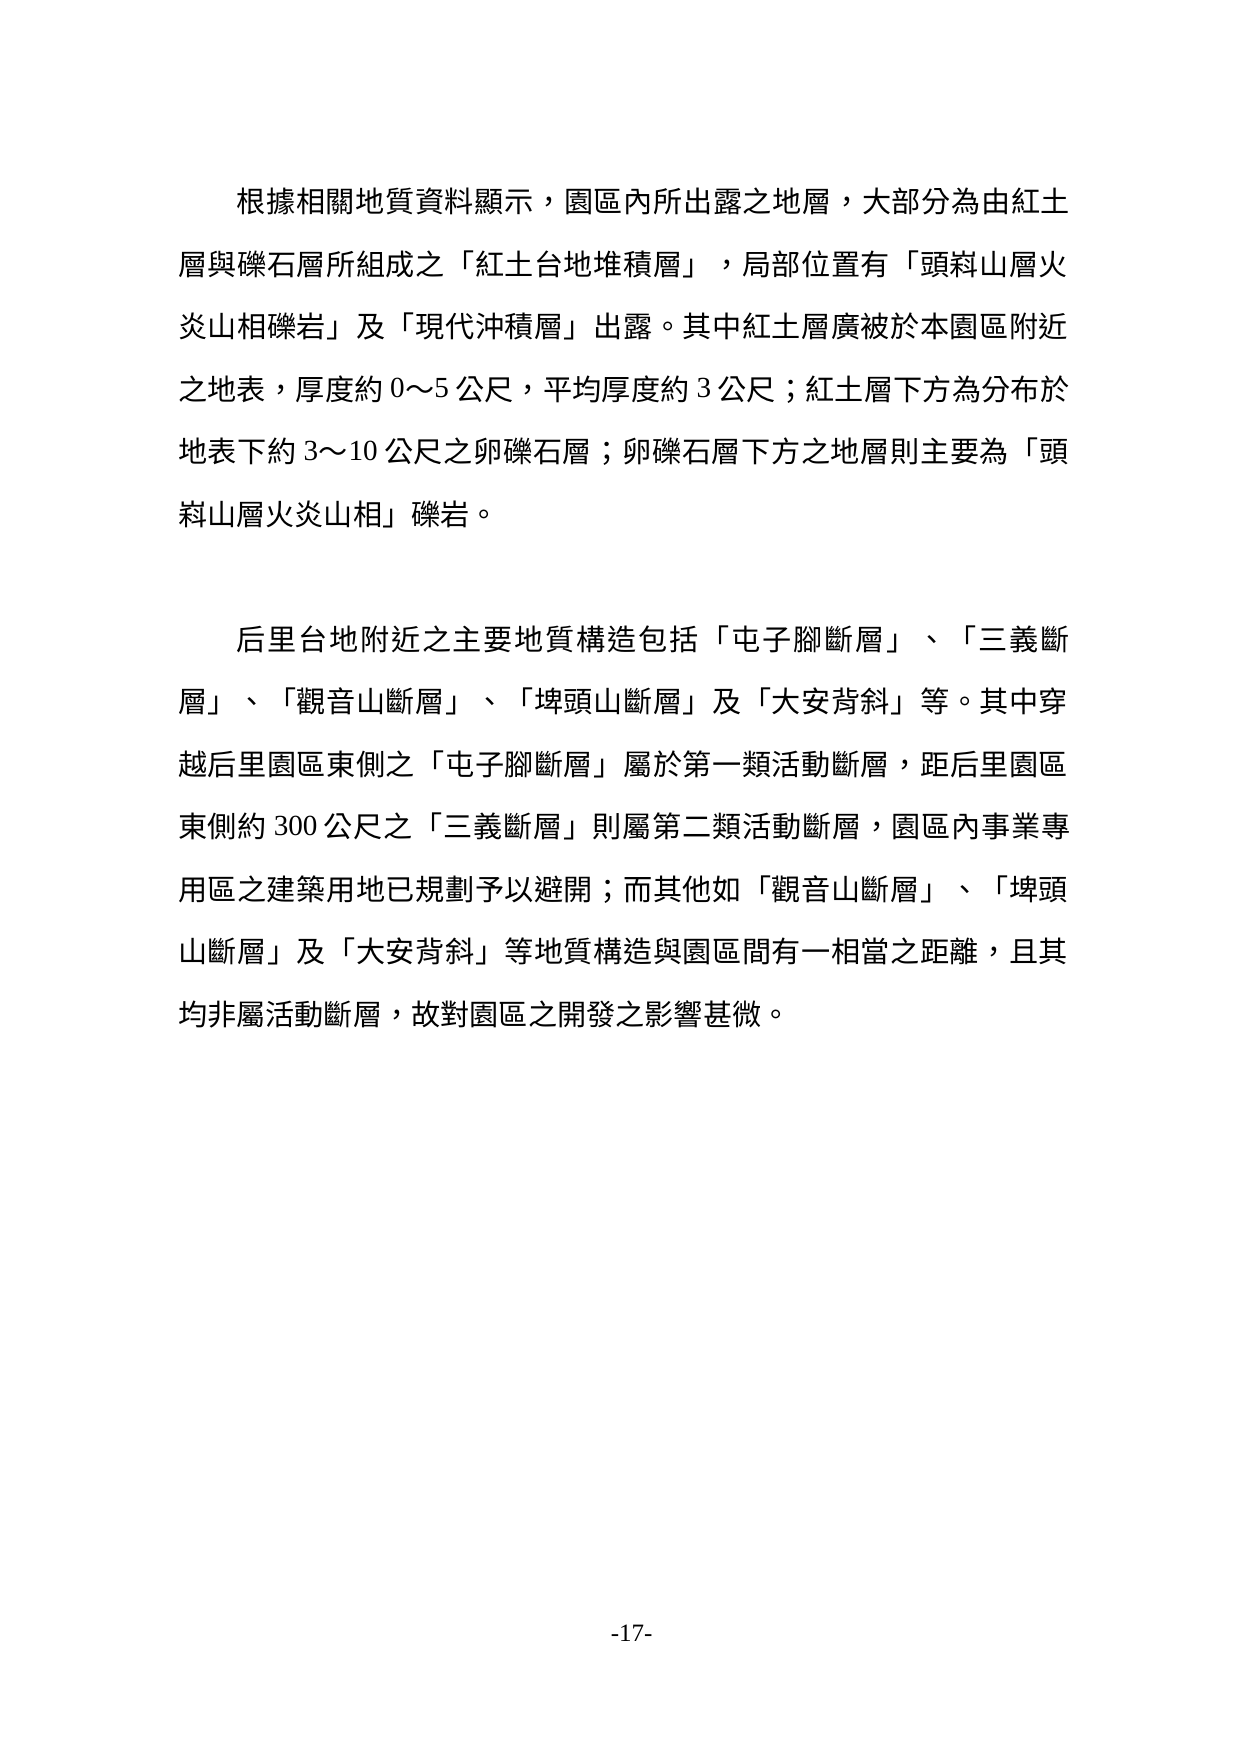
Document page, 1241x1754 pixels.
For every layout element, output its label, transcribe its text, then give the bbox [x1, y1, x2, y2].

text 后里台地附近之主要地質構造包括「屯子腳斷層」、「三義斷層」、「觀音山斷層」、「埤頭山斷層」及「大安背斜」等。其中穿越后里園區東側之「屯子腳斷層」屬於第一類活動斷層，距后里園區東側約300公尺之「三義斷層」則屬第二類活動斷層，園區內事業專用區之建築用地已規劃予以避開；而其他如「觀音山斷層」、「埤頭山斷層」及「大安背斜」等地質構造與園區間有一相當之距離，且其均非屬活動斷層，故對園區之開發之影響甚微。 [178, 596, 1071, 1033]
text 根據相關地質資料顯示，園區內所出露之地層，大部分為由紅土層與礫石層所組成之「紅土台地堆積層」，局部位置有「頭嵙山層火炎山相礫岩」及「現代沖積層」出露。其中紅土層廣被於本園區附近之地表，厚度約0～5公尺，平均厚度約3公尺；紅土層下方為分布於地表下約3～10公尺之卵礫石層；卵礫石層下方之地層則主要為「頭嵙山層火炎山相」礫岩。 [178, 158, 1071, 533]
